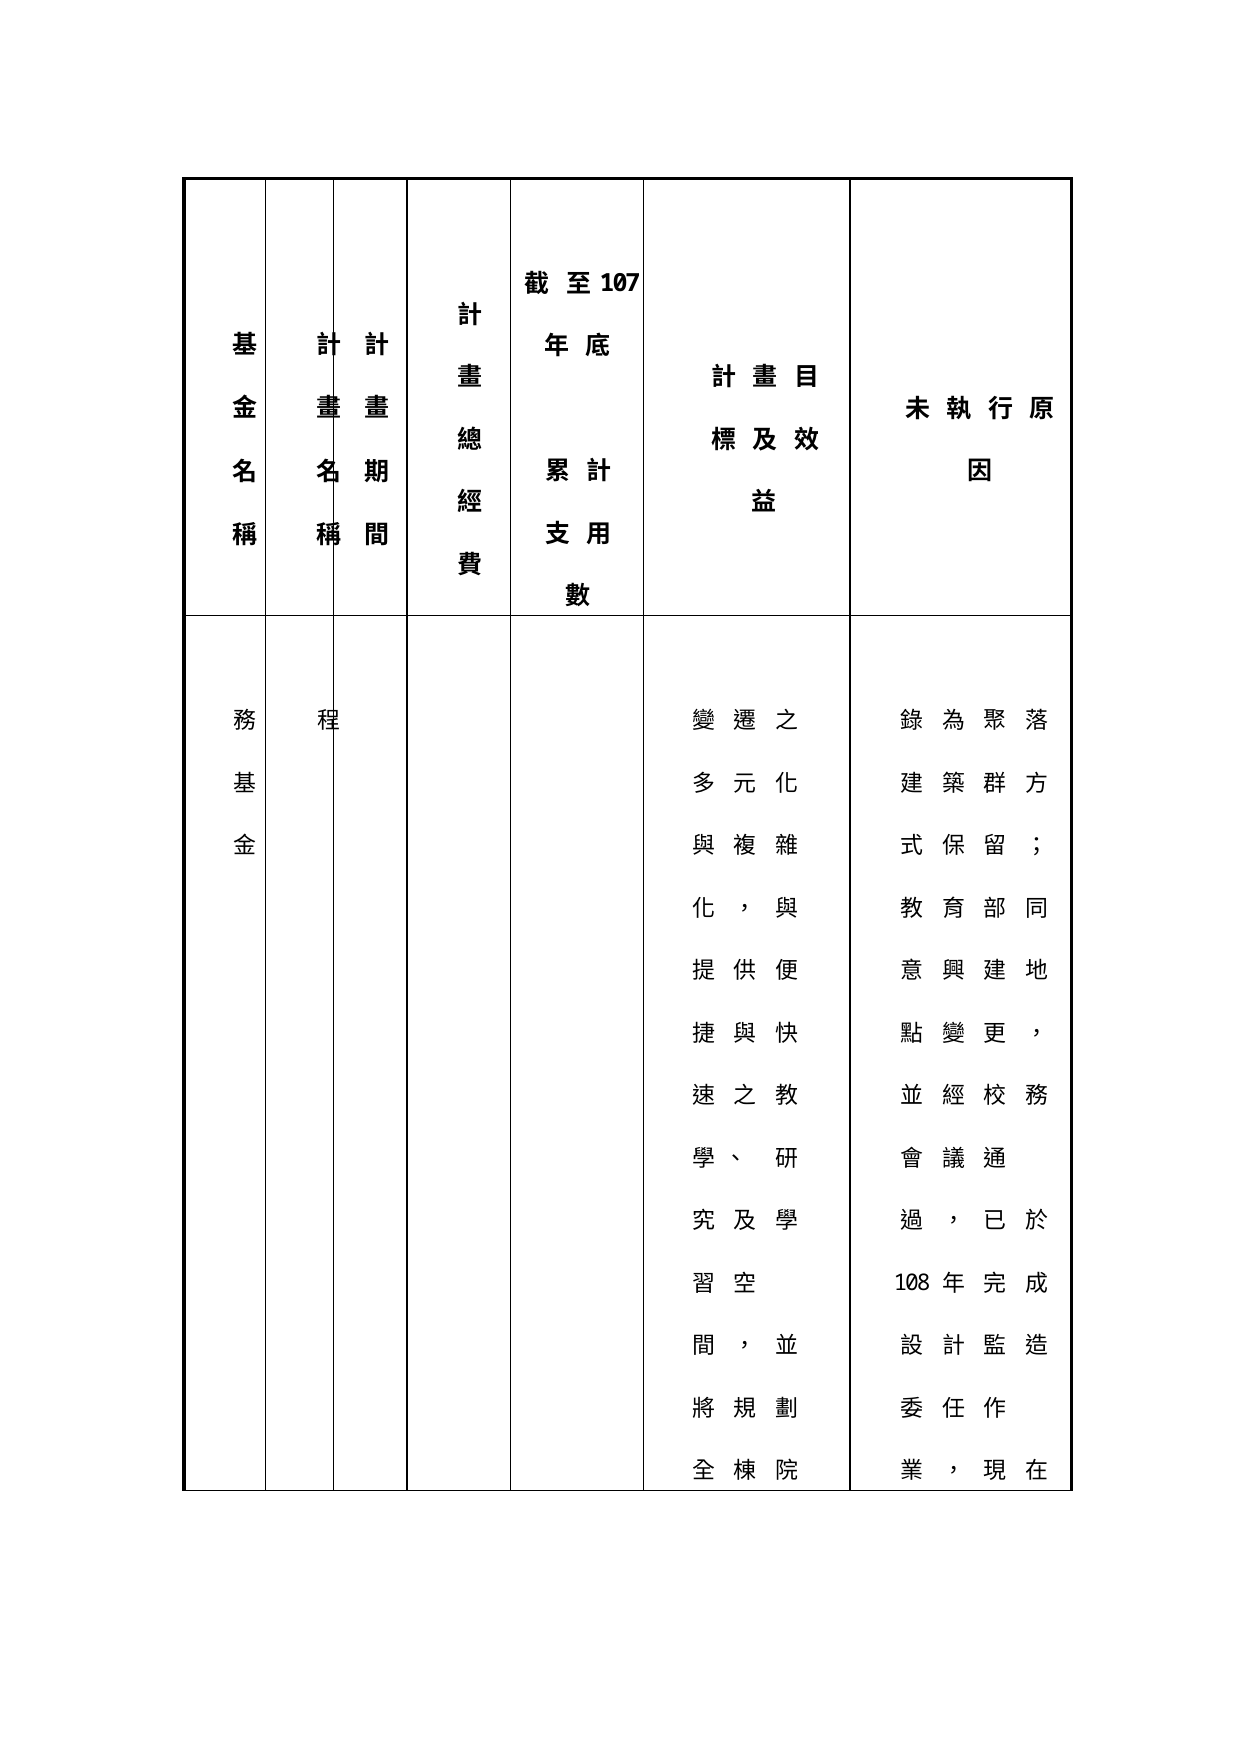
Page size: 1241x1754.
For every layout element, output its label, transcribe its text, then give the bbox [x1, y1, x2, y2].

table_header 基金 名稱 [186, 180, 265, 614]
table_cell [408, 616, 510, 1490]
table_cell 變遷之多元化與複雜化，與提供便捷與快速之教學、研究及學習空間，並將規劃全棟院 [644, 616, 849, 1490]
table_header 計畫 名稱 [266, 180, 333, 614]
table_header 計畫 總經費 [408, 180, 510, 614]
table_header 計畫 期間 [334, 180, 406, 614]
table_cell 錄為聚落建築群方式保留；教育部同意興建地點變更，並經校務會議通過，已於108年完成設計監造委任作業，現在 [851, 616, 1070, 1490]
table_header 計畫目標及效益 [644, 180, 849, 614]
table_cell 100-108 [334, 616, 406, 1490]
table_header 未執行原因 [851, 180, 1070, 614]
table_cell [511, 616, 643, 1490]
table_header 截至107年底 累計支用數 [511, 180, 643, 614]
table_cell 法學院館興建工程 [266, 616, 333, 1490]
table_cell 務基金 [186, 616, 265, 1490]
